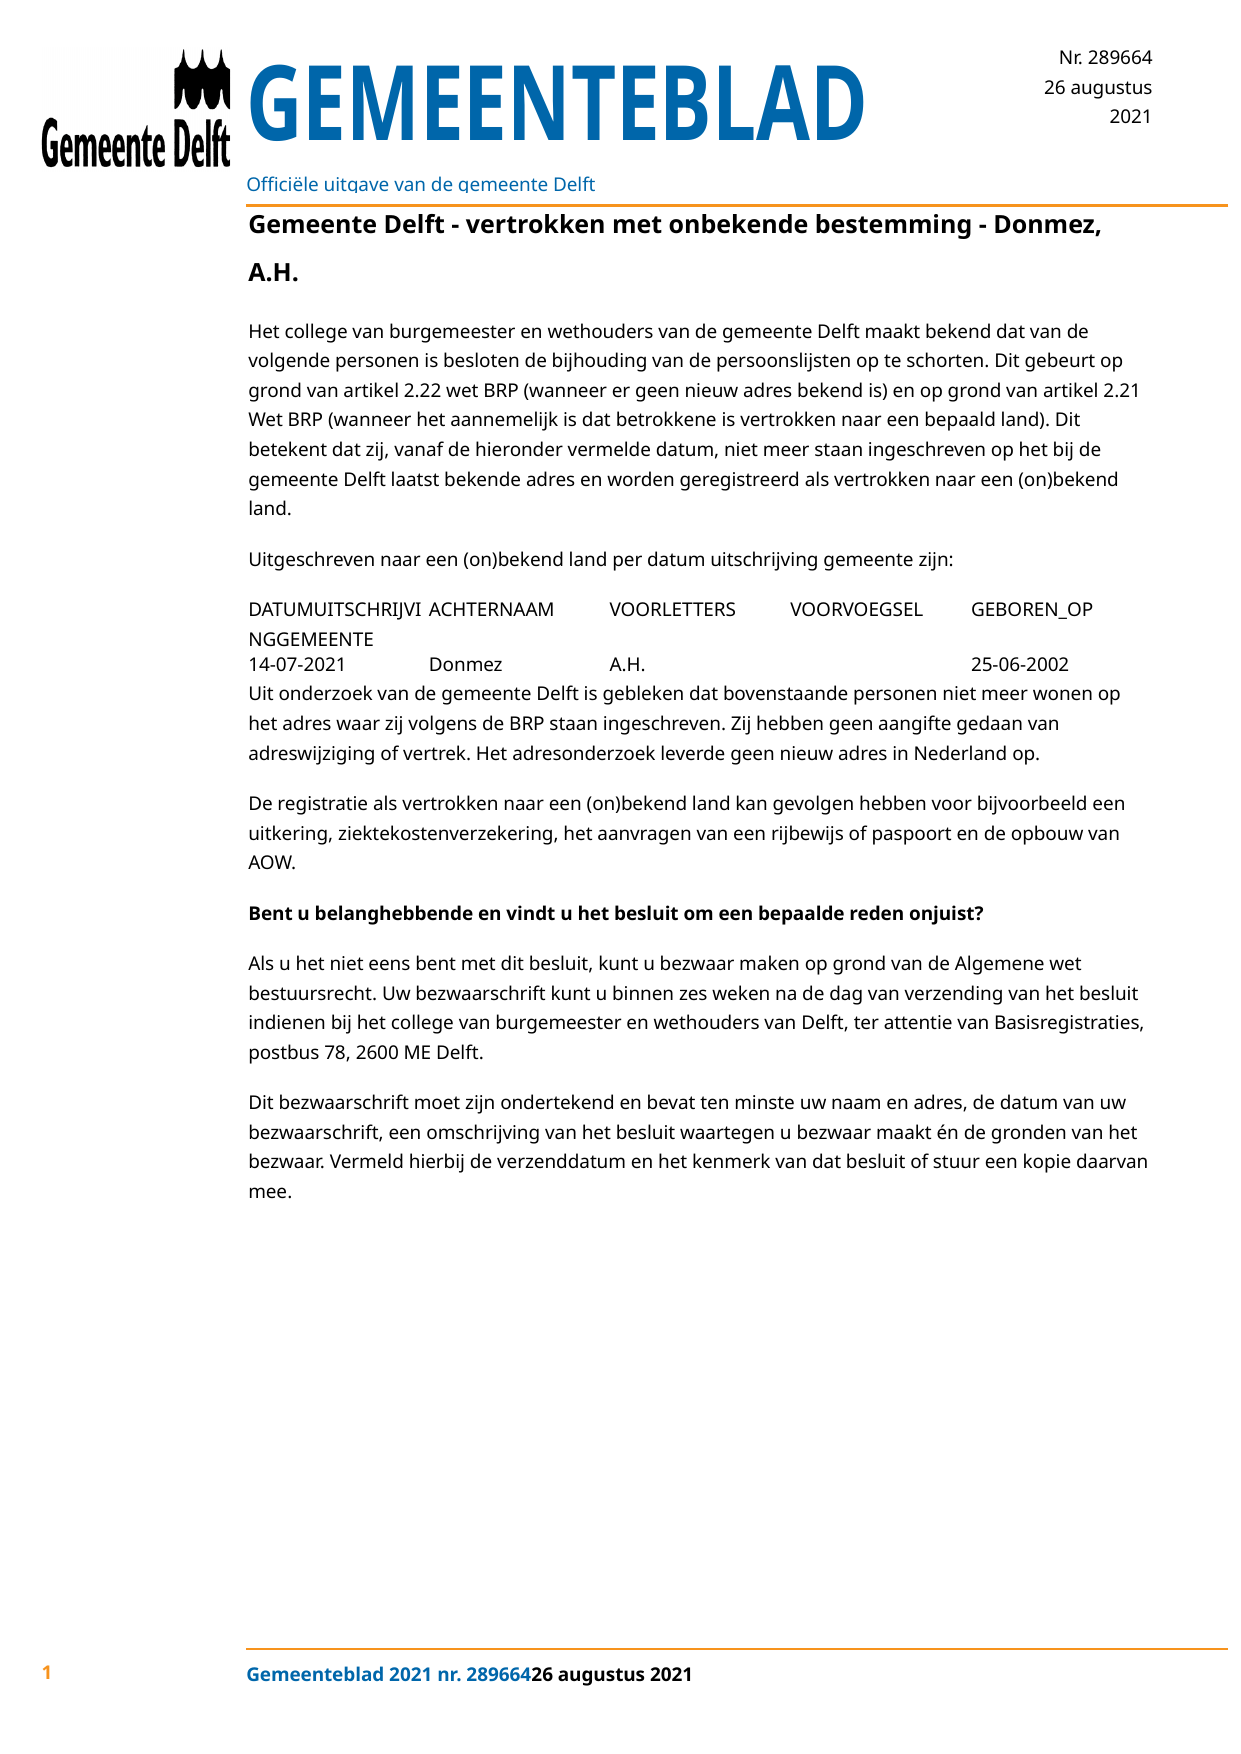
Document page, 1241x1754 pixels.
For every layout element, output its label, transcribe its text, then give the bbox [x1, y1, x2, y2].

text Bent u belanghebbende en vindt u het besluit om een bepaalde reden onjuist? [248, 900, 1152, 926]
table_header GEBOREN_OP [971, 596, 1152, 652]
text Dit bezwaarschrift moet zijn ondertekend en bevat ten minste uw naam en adres, de datum van uw bezwaarschrift, een omschrijving van het besluit waartegen u bezwaar maakt én de gronden van het bezwaar. Vermeld hierbij de verzenddatum en het kenmerk van dat besluit of stuur een kopie daarvan mee. [248, 1089, 1152, 1204]
table_header VOORVOEGSEL [790, 596, 971, 652]
text Het college van burgemeester en wethouders van de gemeente Delft maakt bekend dat van de volgende personen is besloten de bijhouding van de persoonslijsten op te schorten. Dit gebeurt op grond van artikel 2.22 wet BRP (wanneer er geen nieuw adres bekend is) en op grond van artikel 2.21 Wet BRP (wanneer het aannemelijk is dat betrokkene is vertrokken naar een bepaald land). Dit betekent dat zij, vanaf de hieronder vermelde datum, niet meer staan ingeschreven op het bij de gemeente Delft laatst bekende adres en worden geregistreerd als vertrokken naar een (on)bekend land. [248, 318, 1152, 521]
table_cell A.H. [609, 652, 790, 677]
text De registratie als vertrokken naar een (on)bekend land kan gevolgen hebben voor bijvoorbeeld een uitkering, ziektekostenverzekering, het aanvragen van een rijbewijs of paspoort en de opbouw van AOW. [248, 790, 1152, 875]
table_header DATUMUITSCHRIJVINGGEMEENTE [248, 596, 429, 652]
table_cell [790, 652, 971, 677]
table_header VOORLETTERS [609, 596, 790, 652]
table_cell 25-06-2002 [971, 652, 1152, 677]
text Uit onderzoek van de gemeente Delft is gebleken dat bovenstaande personen niet meer wonen op het adres waar zij volgens de BRP staan ingeschreven. Zij hebben geen aangifte gedaan van adreswijziging of vertrek. Het adresonderzoek leverde geen nieuw adres in Nederland op. [248, 681, 1152, 766]
text Als u het niet eens bent met dit besluit, kunt u bezwaar maken op grond van de Algemene wet bestuursrecht. Uw bezwaarschrift kunt u binnen zes weken na de dag van verzending van het besluit indienen bij het college van burgemeester en wethouders van Delft, ter attentie van Basisregistraties, postbus 78, 2600 ME Delft. [248, 950, 1152, 1065]
text Uitgeschreven naar een (on)bekend land per datum uitschrijving gemeente zijn: [248, 546, 1152, 572]
table_cell Donmez [429, 652, 609, 677]
picture [41, 47, 231, 172]
table_cell 14-07-2021 [248, 652, 429, 677]
table_header ACHTERNAAM [429, 596, 609, 652]
text Gemeente Delft - vertrokken met onbekende bestemming - Donmez, A.H. [248, 207, 1152, 288]
